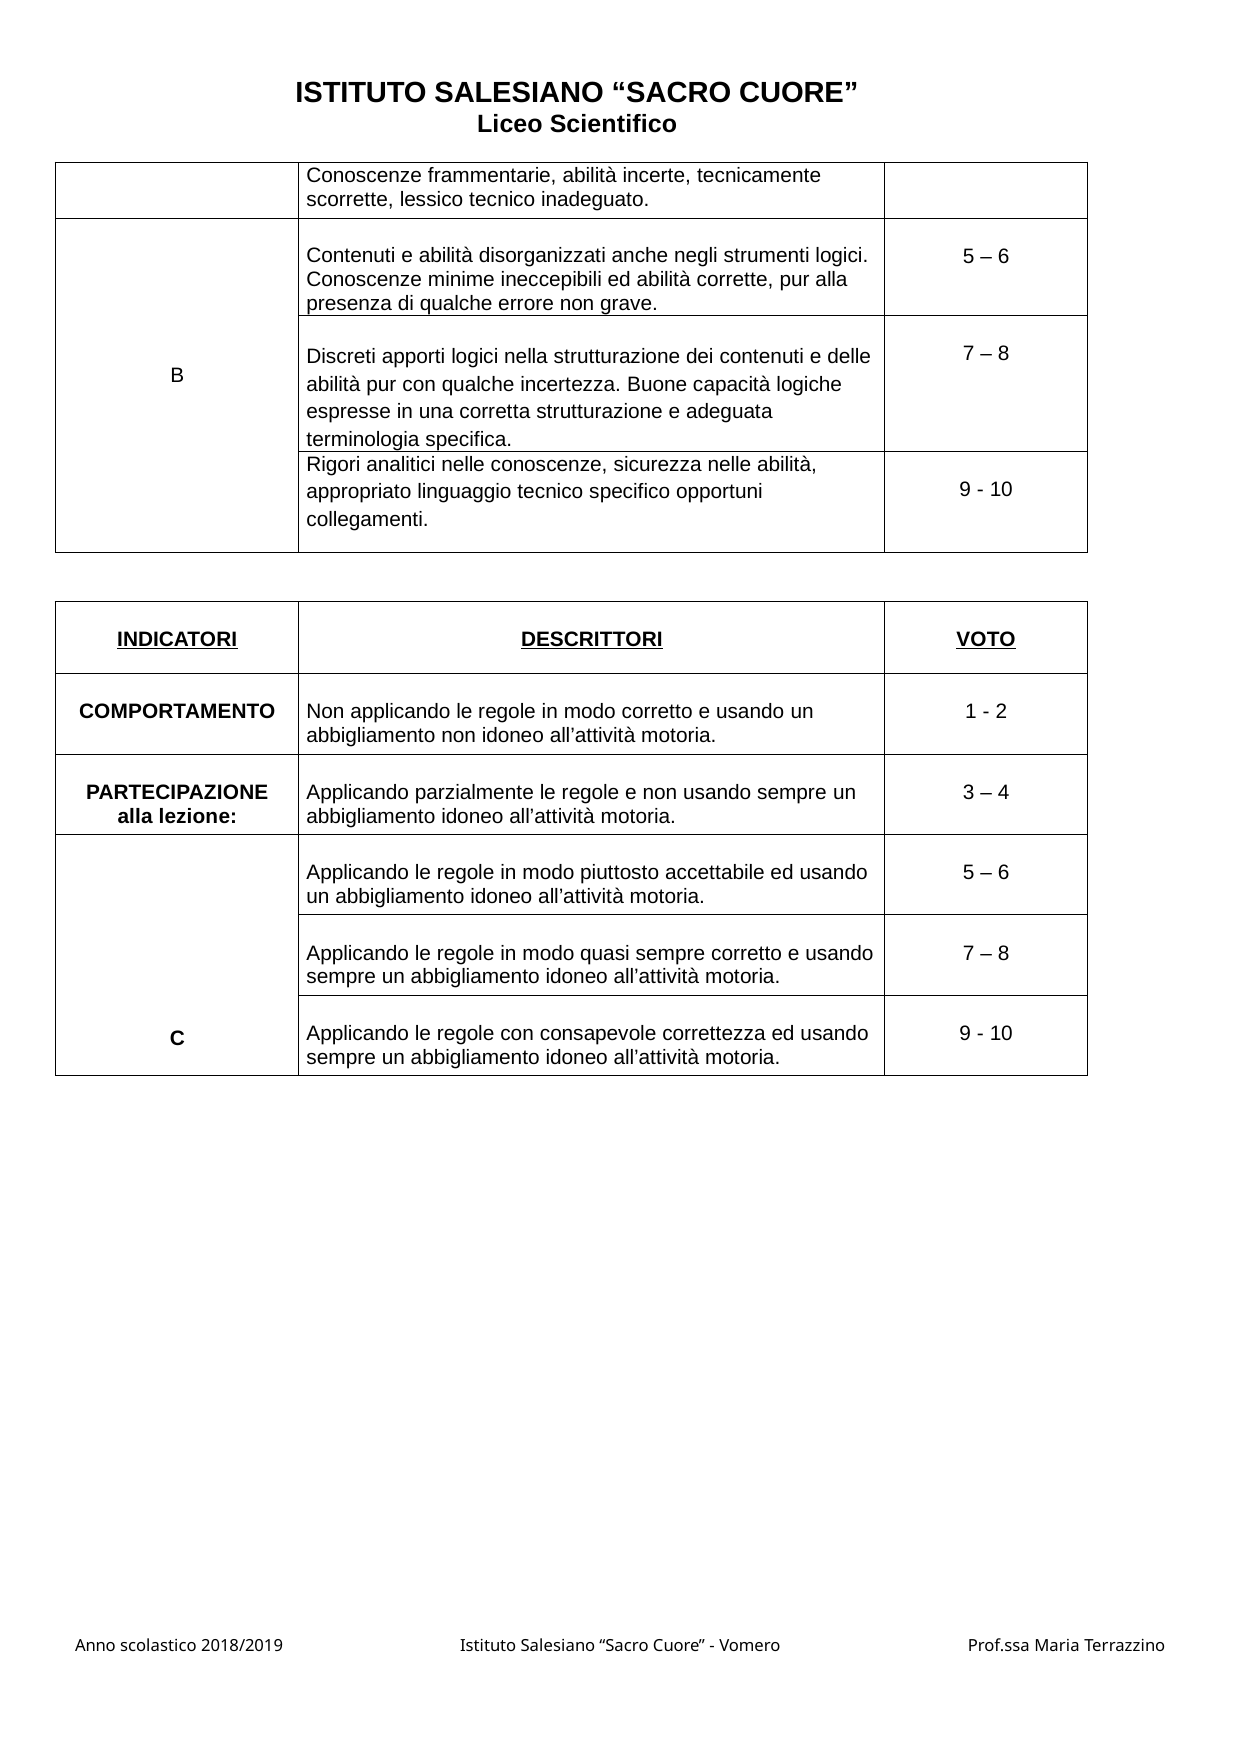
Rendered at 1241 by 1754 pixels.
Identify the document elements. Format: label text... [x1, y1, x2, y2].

table_cell 7 – 8 [885, 316, 1087, 451]
table_cell PARTECIPAZIONE alla lezione: [56, 755, 298, 834]
table_cell [885, 163, 1087, 218]
table_cell B [56, 219, 298, 552]
table_cell 9 - 10 [885, 452, 1087, 552]
table_cell Applicando le regole in modo piuttosto accettabile ed usando un abbigliamento idoneo all’attività motoria. [299, 835, 884, 914]
table_cell Conoscenze frammentarie, abilità incerte, tecnicamente scorrette, lessico tecnico inadeguato. [299, 163, 884, 218]
table_cell 3 – 4 [885, 755, 1087, 834]
table_header DESCRITTORI [299, 602, 884, 673]
table_header VOTO [885, 602, 1087, 673]
table_cell 1 - 2 [885, 674, 1087, 753]
table_cell Rigori analitici nelle conoscenze, sicurezza nelle abilità, appropriato linguaggio tecnico specifico opportuni collegamenti. [299, 452, 884, 552]
table_cell 5 – 6 [885, 835, 1087, 914]
table_cell 9 - 10 [885, 996, 1087, 1075]
table_cell Contenuti e abilità disorganizzati anche negli strumenti logici. Conoscenze minime ineccepibili ed abilità corrette, pur alla presenza di qualche errore non grave. [299, 219, 884, 315]
table_header INDICATORI [56, 602, 298, 673]
table_cell [56, 163, 298, 218]
table_cell Applicando parzialmente le regole e non usando sempre un abbigliamento idoneo all’attività motoria. [299, 755, 884, 834]
table_cell 7 – 8 [885, 915, 1087, 995]
table_cell Discreti apporti logici nella strutturazione dei contenuti e delle abilità pur con qualche incertezza. Buone capacità logiche espresse in una corretta strutturazione e adeguata terminologia specifica. [299, 316, 884, 451]
table_cell Applicando le regole con consapevole correttezza ed usando sempre un abbigliamento idoneo all’attività motoria. [299, 996, 884, 1075]
table_cell C [56, 835, 298, 1075]
table_cell 5 – 6 [885, 219, 1087, 315]
table_cell COMPORTAMENTO [56, 674, 298, 753]
table_cell Non applicando le regole in modo corretto e usando un abbigliamento non idoneo all’attività motoria. [299, 674, 884, 753]
table_cell Applicando le regole in modo quasi sempre corretto e usando sempre un abbigliamento idoneo all’attività motoria. [299, 915, 884, 995]
